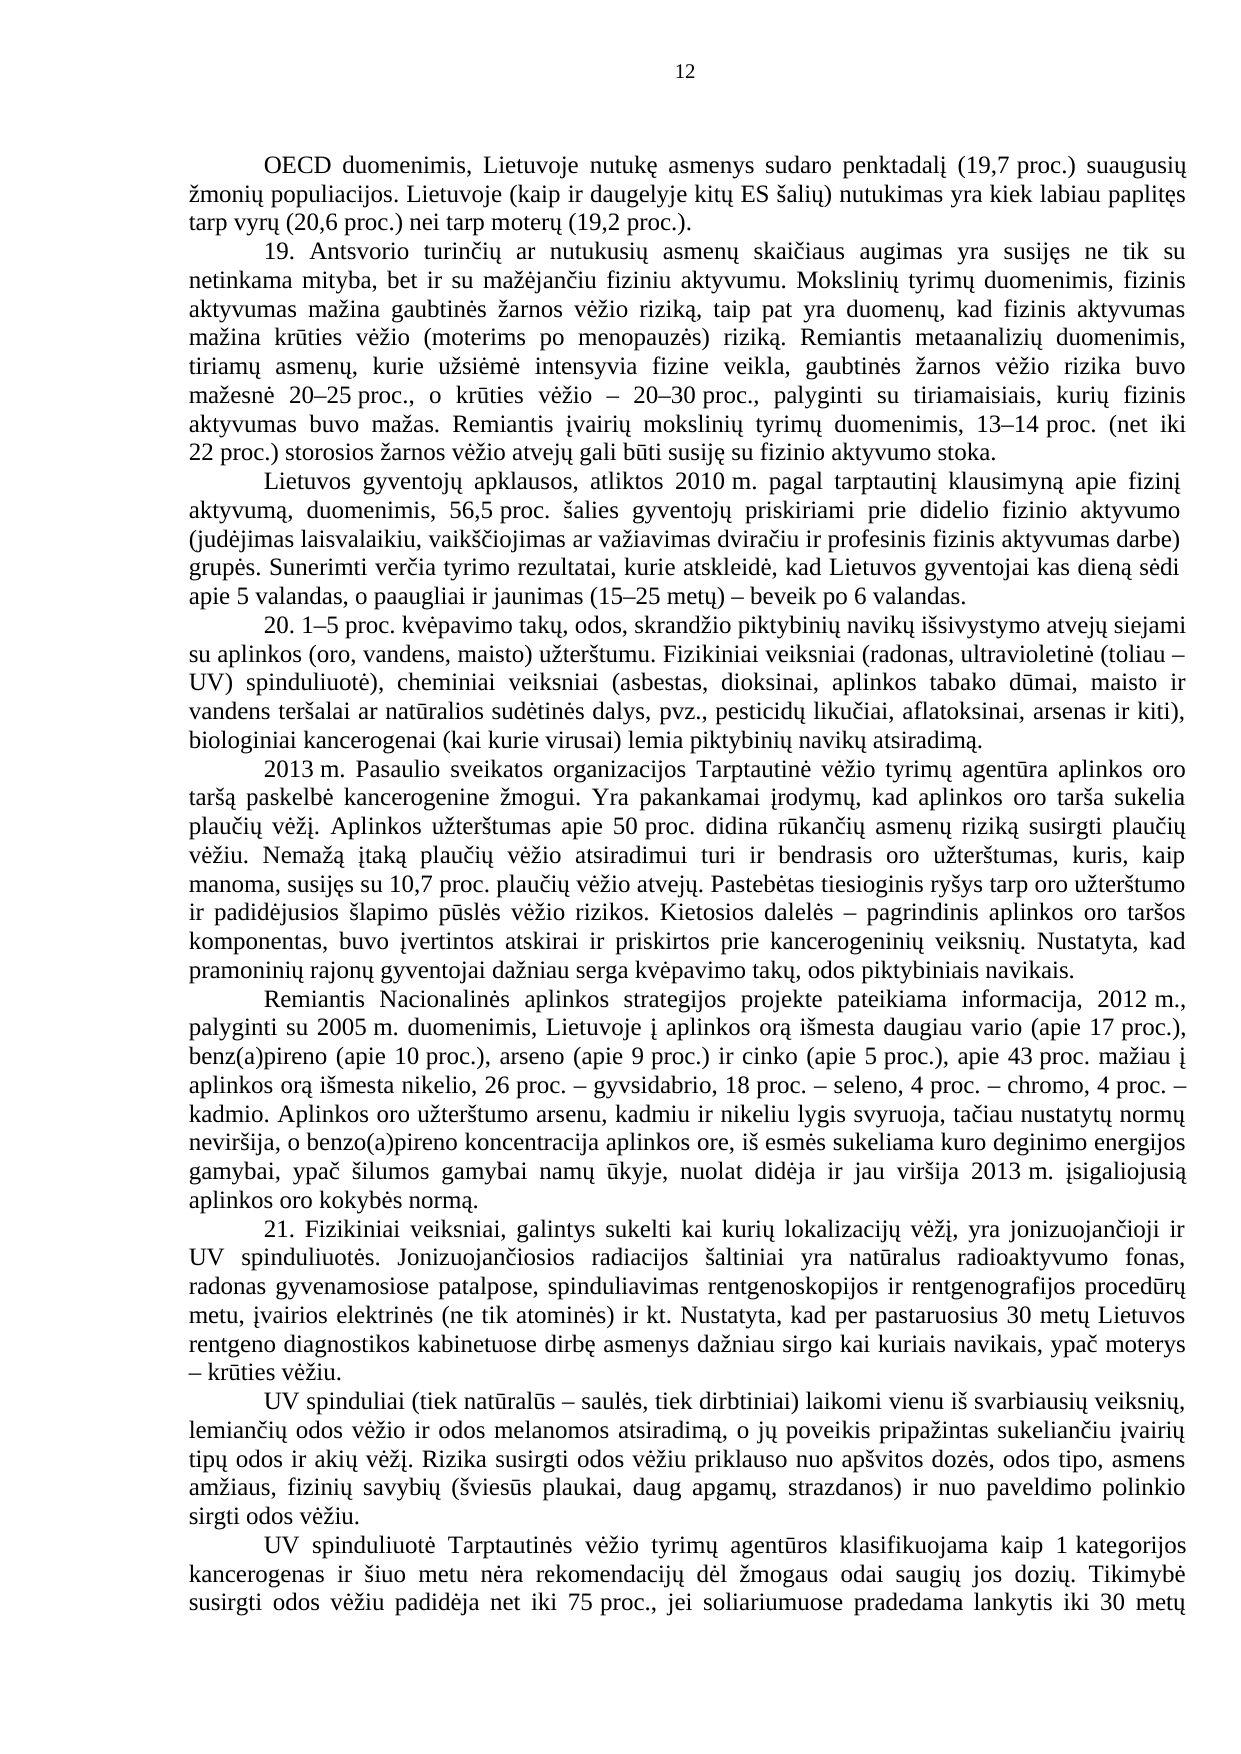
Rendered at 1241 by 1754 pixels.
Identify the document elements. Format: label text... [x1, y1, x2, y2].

text Lietuvos gyventojų apklausos, atliktos 2010 m. pagal tarptautinį klausimyną apie fizinį aktyvumą, duomenimis, 56,5 proc. šalies gyventojų priskiriami prie didelio fizinio aktyvumo (judėjimas laisvalaikiu, vaikščiojimas ar važiavimas dviračiu ir profesinis fizinis aktyvumas darbe) grupės. Sunerimti verčia tyrimo rezultatai, kurie atskleidė, kad Lietuvos gyventojai kas dieną sėdi apie 5 valandas, o paaugliai ir jaunimas (15–25 metų) – beveik po 6 valandas. [188, 466, 1181, 610]
text OECD duomenimis, Lietuvoje nutukę asmenys sudaro penktadalį (19,7 proc.) suaugusių žmonių populiacijos. Lietuvoje (kaip ir daugelyje kitų ES šalių) nutukimas yra kiek labiau paplitęs tarp vyrų (20,6 proc.) nei tarp moterų (19,2 proc.). [188, 150, 1186, 236]
text 20. 1–5 proc. kvėpavimo takų, odos, skrandžio piktybinių navikų išsivystymo atvejų siejami su aplinkos (oro, vandens, maisto) užterštumu. Fizikiniai veiksniai (radonas, ultravioletinė (toliau – UV) spinduliuotė), cheminiai veiksniai (asbestas, dioksinai, aplinkos tabako dūmai, maisto ir vandens teršalai ar natūralios sudėtinės dalys, pvz., pesticidų likučiai, aflatoksinai, arsenas ir kiti), biologiniai kancerogenai (kai kurie virusai) lemia piktybinių navikų atsiradimą. [188, 610, 1186, 754]
text 21. Fizikiniai veiksniai, galintys sukelti kai kurių lokalizacijų vėžį, yra jonizuojančioji ir UV spinduliuotės. Jonizuojančiosios radiacijos šaltiniai yra natūralus radioaktyvumo fonas, radonas gyvenamosiose patalpose, spinduliavimas rentgenoskopijos ir rentgenografijos procedūrų metu, įvairios elektrinės (ne tik atominės) ir kt. Nustatyta, kad per pastaruosius 30 metų Lietuvos rentgeno diagnostikos kabinetuose dirbę asmenys dažniau sirgo kai kuriais navikais, ypač moterys – krūties vėžiu. [188, 1214, 1186, 1386]
text UV spinduliuotė Tarptautinės vėžio tyrimų agentūros klasifikuojama kaip 1 kategorijos kancerogenas ir šiuo metu nėra rekomendacijų dėl žmogaus odai saugių jos dozių. Tikimybė susirgti odos vėžiu padidėja net iki 75 proc., jei soliariumuose pradedama lankytis iki 30 metų [188, 1530, 1186, 1616]
text Remiantis Nacionalinės aplinkos strategijos projekte pateikiama informacija, 2012 m., palyginti su 2005 m. duomenimis, Lietuvoje į aplinkos orą išmesta daugiau vario (apie 17 proc.), benz(a)pireno (apie 10 proc.), arseno (apie 9 proc.) ir cinko (apie 5 proc.), apie 43 proc. mažiau į aplinkos orą išmesta nikelio, 26 proc. – gyvsidabrio, 18 proc. – seleno, 4 proc. – chromo, 4 proc. – kadmio. Aplinkos oro užterštumo arsenu, kadmiu ir nikeliu lygis svyruoja, tačiau nustatytų normų neviršija, o benzo(a)pireno koncentracija aplinkos ore, iš esmės sukeliama kuro deginimo energijos gamybai, ypač šilumos gamybai namų ūkyje, nuolat didėja ir jau viršija 2013 m. įsigaliojusią aplinkos oro kokybės normą. [188, 984, 1186, 1214]
text 19. Antsvorio turinčių ar nutukusių asmenų skaičiaus augimas yra susijęs ne tik su netinkama mityba, bet ir su mažėjančiu fiziniu aktyvumu. Mokslinių tyrimų duomenimis, fizinis aktyvumas mažina gaubtinės žarnos vėžio riziką, taip pat yra duomenų, kad fizinis aktyvumas mažina krūties vėžio (moterims po menopauzės) riziką. Remiantis metaanalizių duomenimis, tiriamų asmenų, kurie užsiėmė intensyvia fizine veikla, gaubtinės žarnos vėžio rizika buvo mažesnė 20–25 proc., o krūties vėžio – 20–30 proc., palyginti su tiriamaisiais, kurių fizinis aktyvumas buvo mažas. Remiantis įvairių mokslinių tyrimų duomenimis, 13–14 proc. (net iki 22 proc.) storosios žarnos vėžio atvejų gali būti susiję su fizinio aktyvumo stoka. [188, 236, 1186, 466]
text 2013 m. Pasaulio sveikatos organizacijos Tarptautinė vėžio tyrimų agentūra aplinkos oro taršą paskelbė kancerogenine žmogui. Yra pakankamai įrodymų, kad aplinkos oro tarša sukelia plaučių vėžį. Aplinkos užterštumas apie 50 proc. didina rūkančių asmenų riziką susirgti plaučių vėžiu. Nemažą įtaką plaučių vėžio atsiradimui turi ir bendrasis oro užterštumas, kuris, kaip manoma, susijęs su 10,7 proc. plaučių vėžio atvejų. Pastebėtas tiesioginis ryšys tarp oro užterštumo ir padidėjusios šlapimo pūslės vėžio rizikos. Kietosios dalelės – pagrindinis aplinkos oro taršos komponentas, buvo įvertintos atskirai ir priskirtos prie kancerogeninių veiksnių. Nustatyta, kad pramoninių rajonų gyventojai dažniau serga kvėpavimo takų, odos piktybiniais navikais. [188, 754, 1186, 984]
text UV spinduliai (tiek natūralūs – saulės, tiek dirbtiniai) laikomi vienu iš svarbiausių veiksnių, lemiančių odos vėžio ir odos melanomos atsiradimą, o jų poveikis pripažintas sukeliančiu įvairių tipų odos ir akių vėžį. Rizika susirgti odos vėžiu priklauso nuo apšvitos dozės, odos tipo, asmens amžiaus, fizinių savybių (šviesūs plaukai, daug apgamų, strazdanos) ir nuo paveldimo polinkio sirgti odos vėžiu. [188, 1386, 1186, 1530]
